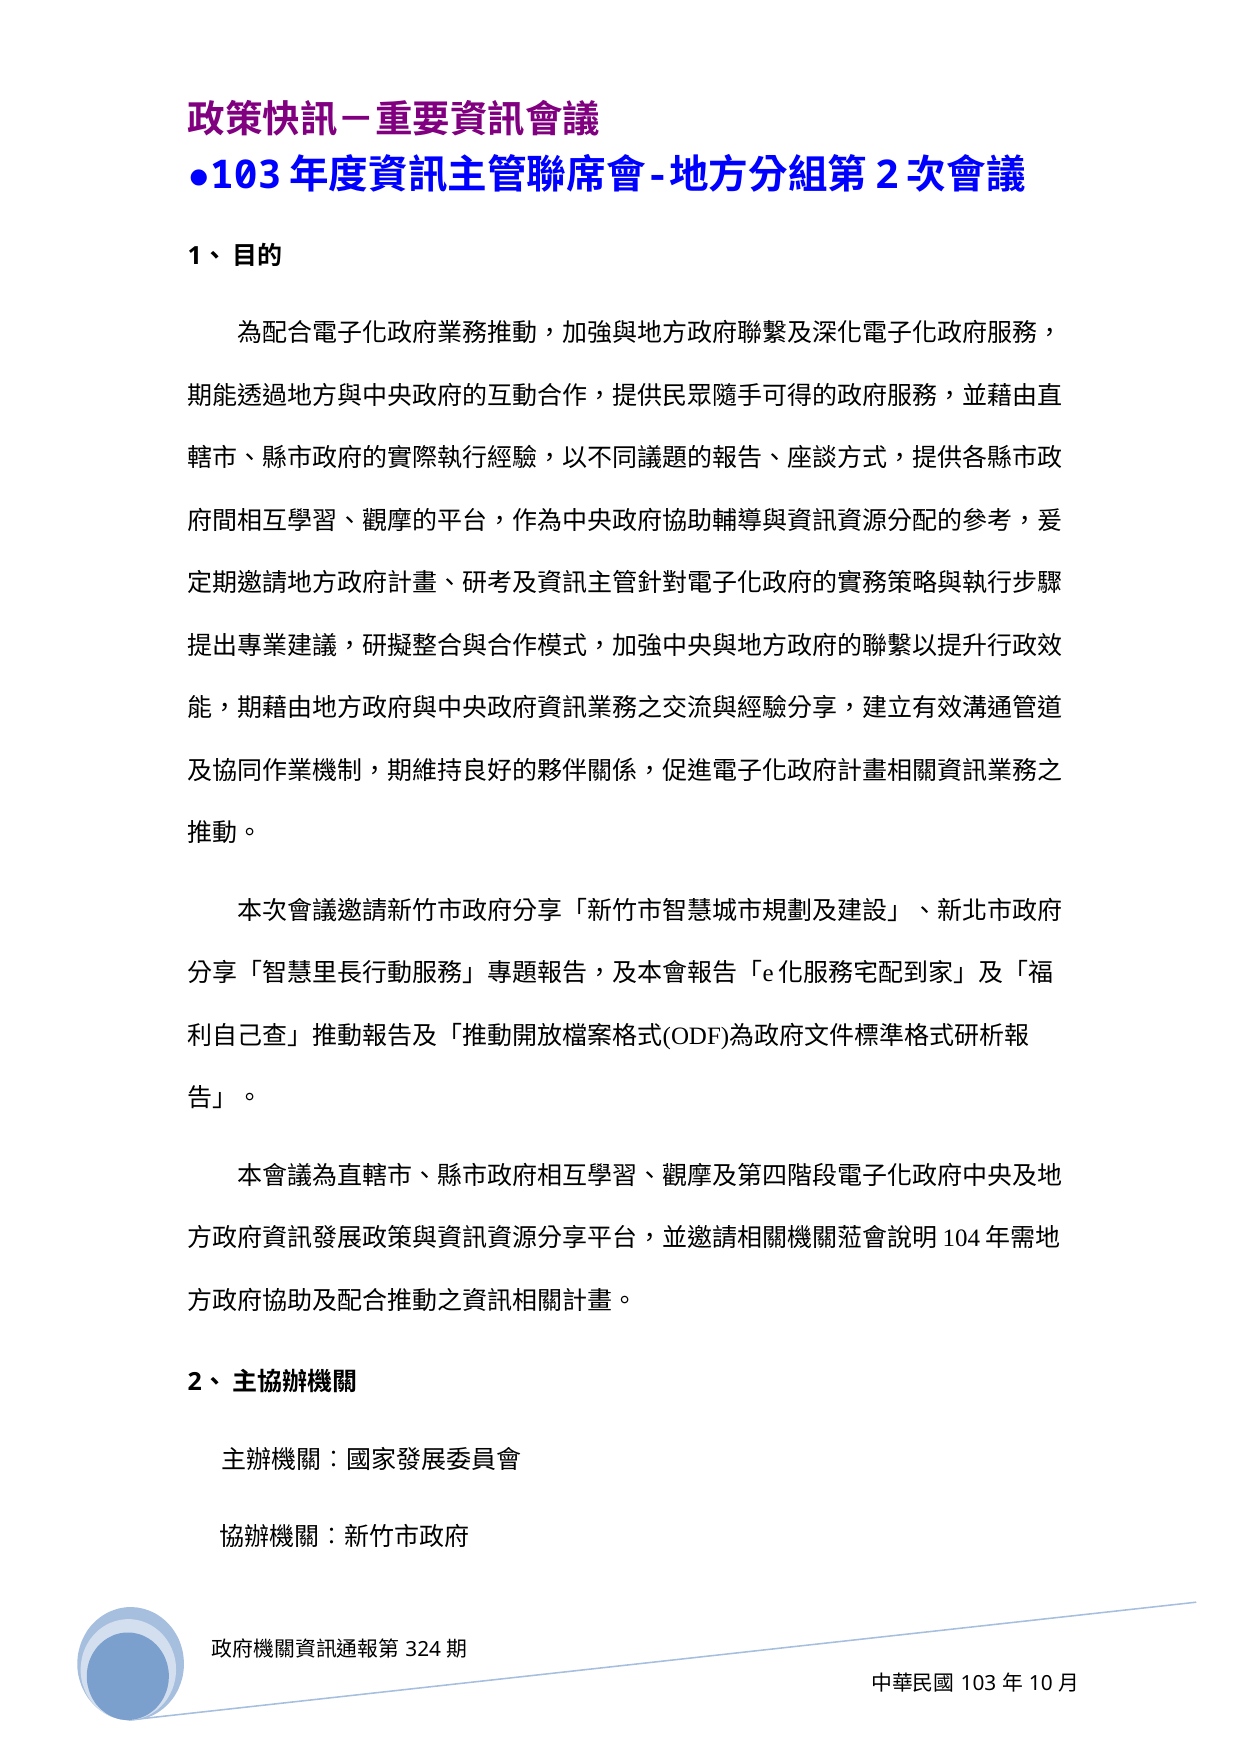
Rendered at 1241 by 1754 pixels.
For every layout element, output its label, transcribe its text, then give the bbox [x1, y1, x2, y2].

text 為配合電子化政府業務推動，加強與地方政府聯繫及深化電子化政府服務，期能透過地方與中央政府的互動合作，提供民眾隨手可得的政府服務，並藉由直轄市、縣市政府的實際執行經驗，以不同議題的報告、座談方式，提供各縣市政府間相互學習、觀摩的平台，作為中央政府協助輔導與資訊資源分配的參考，爰定期邀請地方政府計畫、研考及資訊主管針對電子化政府的實務策略與執行步驟提出專業建議，研擬整合與合作模式，加強中央與地方政府的聯繫以提升行政效能，期藉由地方政府與中央政府資訊業務之交流與經驗分享，建立有效溝通管道及協同作業機制，期維持良好的夥伴關係，促進電子化政府計畫相關資訊業務之推動。 [187, 289, 1071, 852]
text 本會議為直轄市、縣市政府相互學習、觀摩及第四階段電子化政府中央及地方政府資訊發展政策與資訊資源分享平台，並邀請相關機關蒞會說明104年需地方政府協助及配合推動之資訊相關計畫。 [187, 1132, 1071, 1319]
text 本次會議邀請新竹市政府分享「新竹市智慧城市規劃及建設」、新北市政府分享「智慧里長行動服務」專題報告，及本會報告「e化服務宅配到家」及「福利自己查」推動報告及「推動開放檔案格式(ODF)為政府文件標準格式研析報告」。 [187, 867, 1071, 1117]
text 協辦機關︰新竹市政府 [187, 1493, 1053, 1556]
list 目的 [187, 212, 1073, 274]
list 主協辦機關 [187, 1338, 1073, 1401]
text ●103年度資訊主管聯席會-地方分組第2次會議 [187, 143, 1065, 201]
text 主辦機關︰國家發展委員會 [221, 1416, 1053, 1478]
text 政策快訊－重要資訊會議 [187, 89, 1053, 143]
